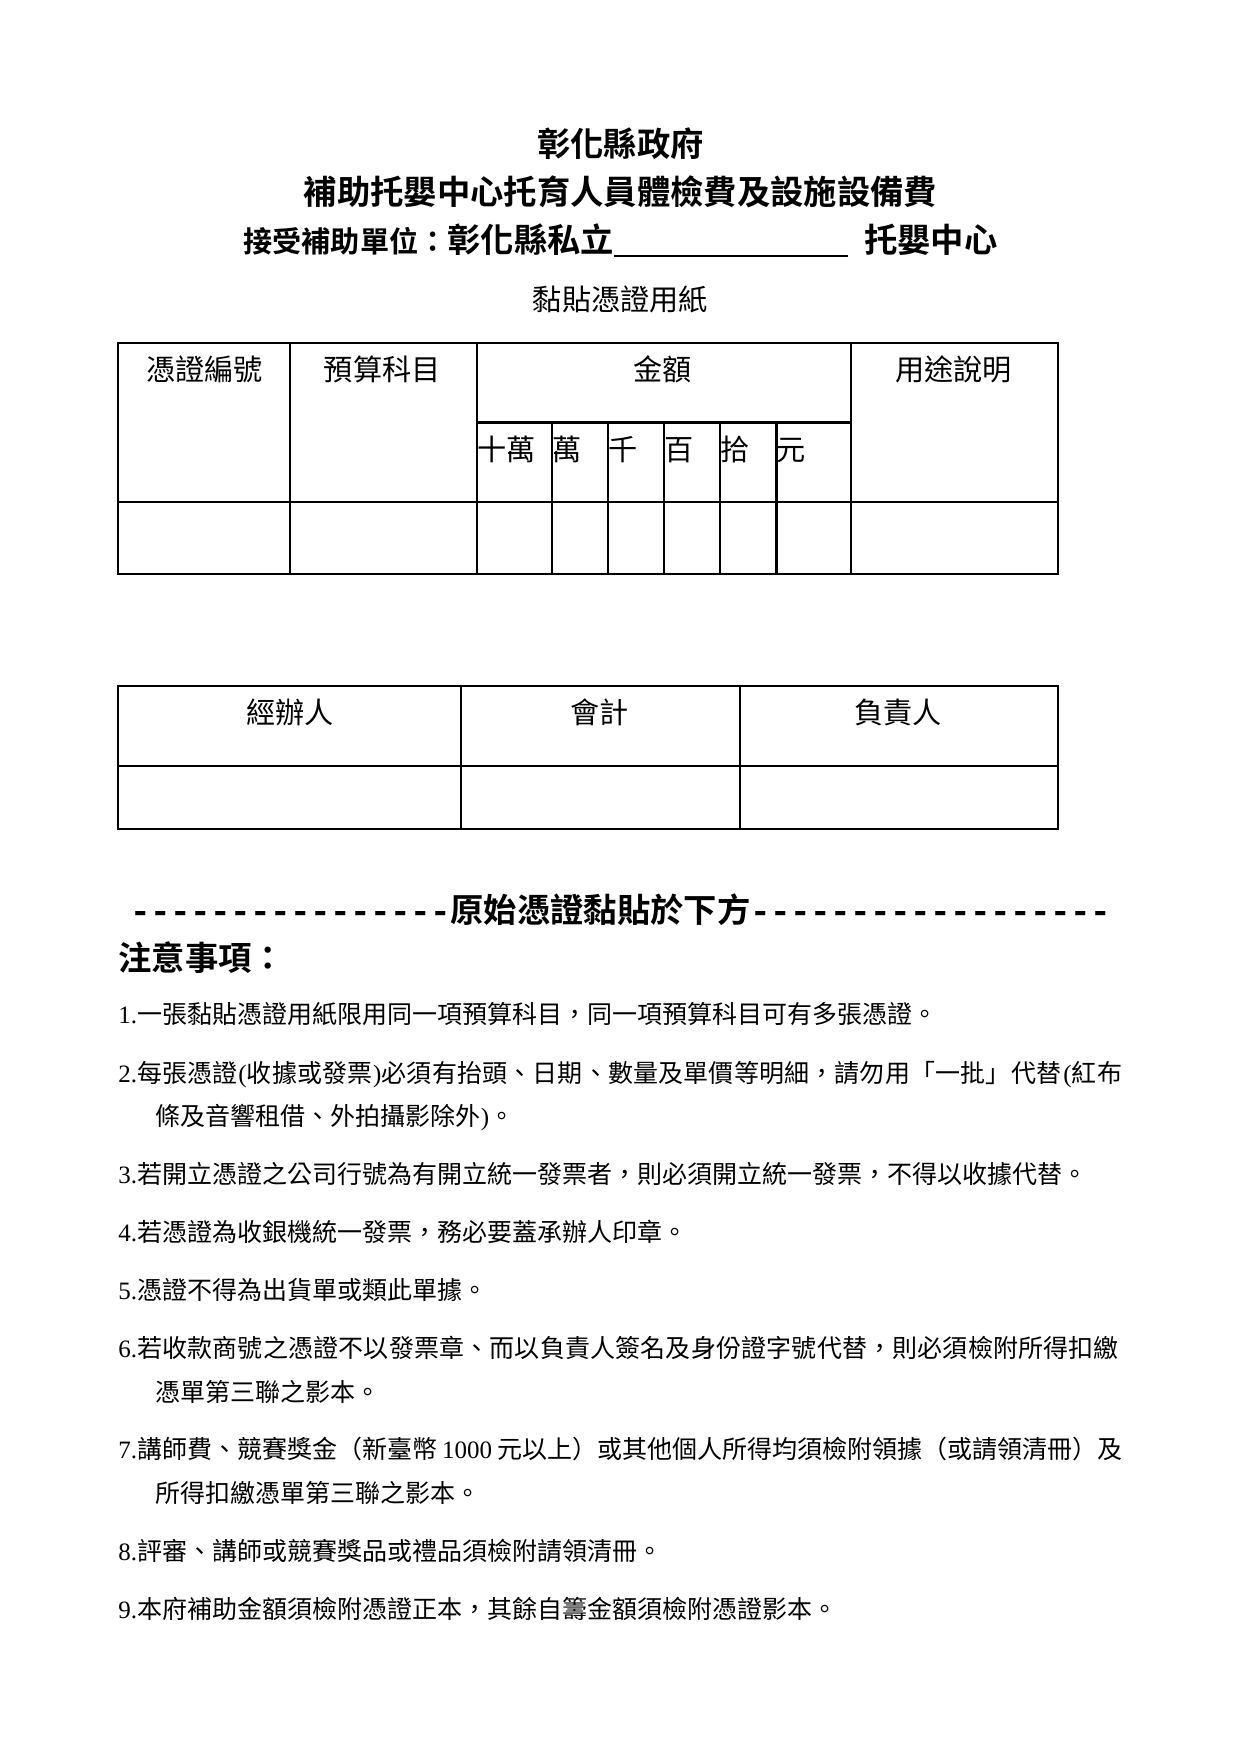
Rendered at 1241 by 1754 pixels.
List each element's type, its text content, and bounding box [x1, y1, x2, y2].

table_header 憑證編號 [119, 344, 289, 501]
text 注意事項： [118, 932, 1122, 980]
table_header 經辦人 [119, 687, 460, 764]
table_cell [852, 503, 1057, 573]
text 補助托嬰中心托育人員體檢費及設施設備費 [118, 166, 1122, 214]
text 7.講師費、競賽獎金（新臺幣1000元以上）或其他個人所得均須檢附領據（或請領清冊）及所得扣繳憑單第三聯之影本。 [118, 1430, 1122, 1510]
table_cell 拾 [721, 424, 775, 501]
text 8.評審、講師或競賽獎品或禮品須檢附請領清冊。 [118, 1531, 1122, 1568]
text ----------------原始憑證黏貼於下方------------------ [118, 884, 1122, 932]
table_header 預算科目 [291, 344, 476, 501]
text 彰化縣政府 [118, 118, 1122, 166]
table_cell [665, 503, 719, 573]
table_cell [741, 767, 1057, 828]
table_cell [778, 503, 850, 573]
text 3.若開立憑證之公司行號為有開立統一發票者，則必須開立統一發票，不得以收據代替。 [118, 1154, 1122, 1191]
table_cell 十萬 [478, 424, 551, 501]
text 黏貼憑證用紙 [118, 276, 1122, 319]
table_cell [609, 503, 663, 573]
table_cell 百 [665, 424, 719, 501]
text 接受補助單位：彰化縣私立 托嬰中心 [118, 214, 1122, 262]
table_header 用途說明 [852, 344, 1057, 501]
table_cell [478, 503, 551, 573]
text 6.若收款商號之憑證不以發票章、而以負責人簽名及身份證字號代替，則必須檢附所得扣繳憑單第三聯之影本。 [118, 1328, 1122, 1408]
table_cell [119, 767, 460, 828]
text 1.一張黏貼憑證用紙限用同一項預算科目，同一項預算科目可有多張憑證。 [118, 995, 1122, 1031]
table_cell 元 [778, 424, 850, 501]
table_cell [462, 767, 739, 828]
text 4.若憑證為收銀機統一發票，務必要蓋承辦人印章。 [118, 1212, 1122, 1249]
table_header 負責人 [741, 687, 1057, 764]
table_cell 千 [609, 424, 663, 501]
table_header 會計 [462, 687, 739, 764]
table_cell [119, 503, 289, 573]
table_cell [291, 503, 476, 573]
table_header 金額 [478, 344, 850, 421]
table_cell [721, 503, 775, 573]
text 9.本府補助金額須檢附憑證正本，其餘自籌金額須檢附憑證影本。 [118, 1589, 1122, 1626]
table_cell [553, 503, 607, 573]
text 2.每張憑證(收據或發票)必須有抬頭、日期、數量及單價等明細，請勿用「一批」代替(紅布條及音響租借、外拍攝影除外)。 [118, 1053, 1122, 1133]
text 5.憑證不得為出貨單或類此單據。 [118, 1271, 1122, 1307]
table_cell 萬 [553, 424, 607, 501]
